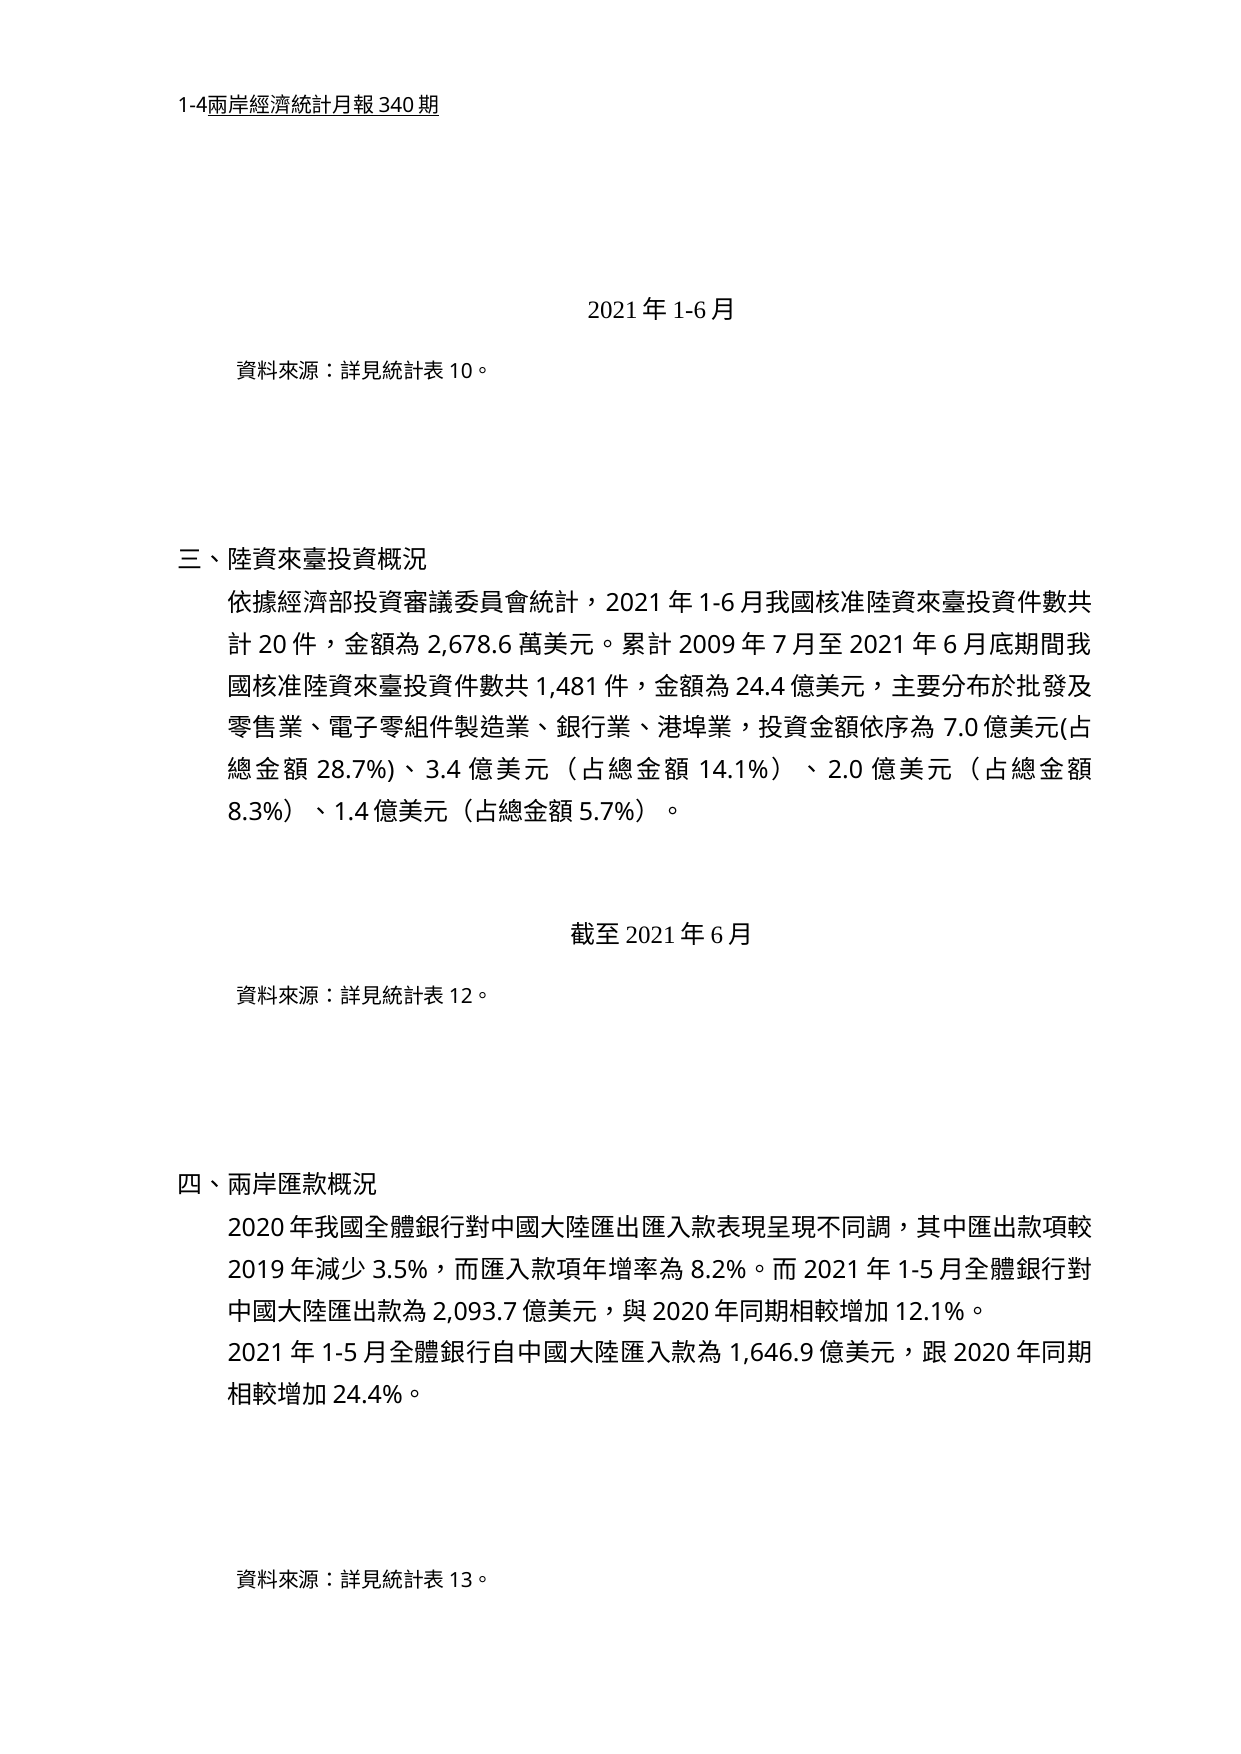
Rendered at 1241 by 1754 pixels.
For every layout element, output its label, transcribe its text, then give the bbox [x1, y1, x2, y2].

text 資料來源：詳見統計表10。 [177, 328, 1087, 391]
text 依據經濟部投資審議委員會統計，2021年1-6月我國核准陸資來臺投資件數共計20件，金額為2,678.6萬美元。累計2009年7月至2021年6月底期間我國核准陸資來臺投資件數共1,481件，金額為24.4億美元，主要分布於批發及零售業、電子零組件製造業、銀行業、港埠業，投資金額依序為7.0億美元(占總金額28.7%)、3.4億美元（占總金額14.1%）、2.0億美元（占總金額8.3%）、1.4億美元（占總金額5.7%）。 [227, 619, 1093, 668]
text 資料來源：詳見統計表13。 [177, 1537, 1087, 1599]
text 資料來源：詳見統計表12。 [177, 953, 1087, 1016]
text 三、陸資來臺投資概況 [177, 516, 1087, 578]
text 依據經濟部投資審議委員會統計，2021年1-6月我國核准陸資來臺投資件數共計20件，金額為2,678.6萬美元。累計2009年7月至2021年6月底期間我國核准陸資來臺投資件數共1,481件，金額為24.4億美元，主要分布於批發及零售業、電子零組件製造業、銀行業、港埠業，投資金額依序為7.0億美元(占總金額28.7%)、3.4億美元（占總金額14.1%）、2.0億美元（占總金額8.3%）、1.4億美元（占總金額5.7%）。 [227, 702, 1093, 710]
text 2020年我國全體銀行對中國大陸匯出匯入款表現呈現不同調，其中匯出款項較2019年減少3.5%，而匯入款項年增率為8.2%。而2021年1-5月全體銀行對中國大陸匯出款為2,093.7億美元，與2020年同期相較增加12.1%。 [227, 1203, 1093, 1328]
text 依據經濟部投資審議委員會統計，2021年1-6月我國核准陸資來臺投資件數共計20件，金額為2,678.6萬美元。累計2009年7月至2021年6月底期間我國核准陸資來臺投資件數共1,481件，金額為24.4億美元，主要分布於批發及零售業、電子零組件製造業、銀行業、港埠業，投資金額依序為7.0億美元(占總金額28.7%)、3.4億美元（占總金額14.1%）、2.0億美元（占總金額8.3%）、1.4億美元（占總金額5.7%）。 [227, 578, 1093, 585]
subtitle 2021年1-6月 [208, 266, 1087, 328]
text 2021年1-5月全體銀行自中國大陸匯入款為1,646.9億美元，跟2020年同期相較增加24.4%。 [227, 1328, 1093, 1412]
text 四、兩岸匯款概況 [177, 1141, 1087, 1203]
text 依據經濟部投資審議委員會統計，2021年1-6月我國核准陸資來臺投資件數共計20件，金額為2,678.6萬美元。累計2009年7月至2021年6月底期間我國核准陸資來臺投資件數共1,481件，金額為24.4億美元，主要分布於批發及零售業、電子零組件製造業、銀行業、港埠業，投資金額依序為7.0億美元(占總金額28.7%)、3.4億美元（占總金額14.1%）、2.0億美元（占總金額8.3%）、1.4億美元（占總金額5.7%）。 [227, 744, 1093, 828]
subtitle 截至2021年6月 [177, 891, 1087, 953]
